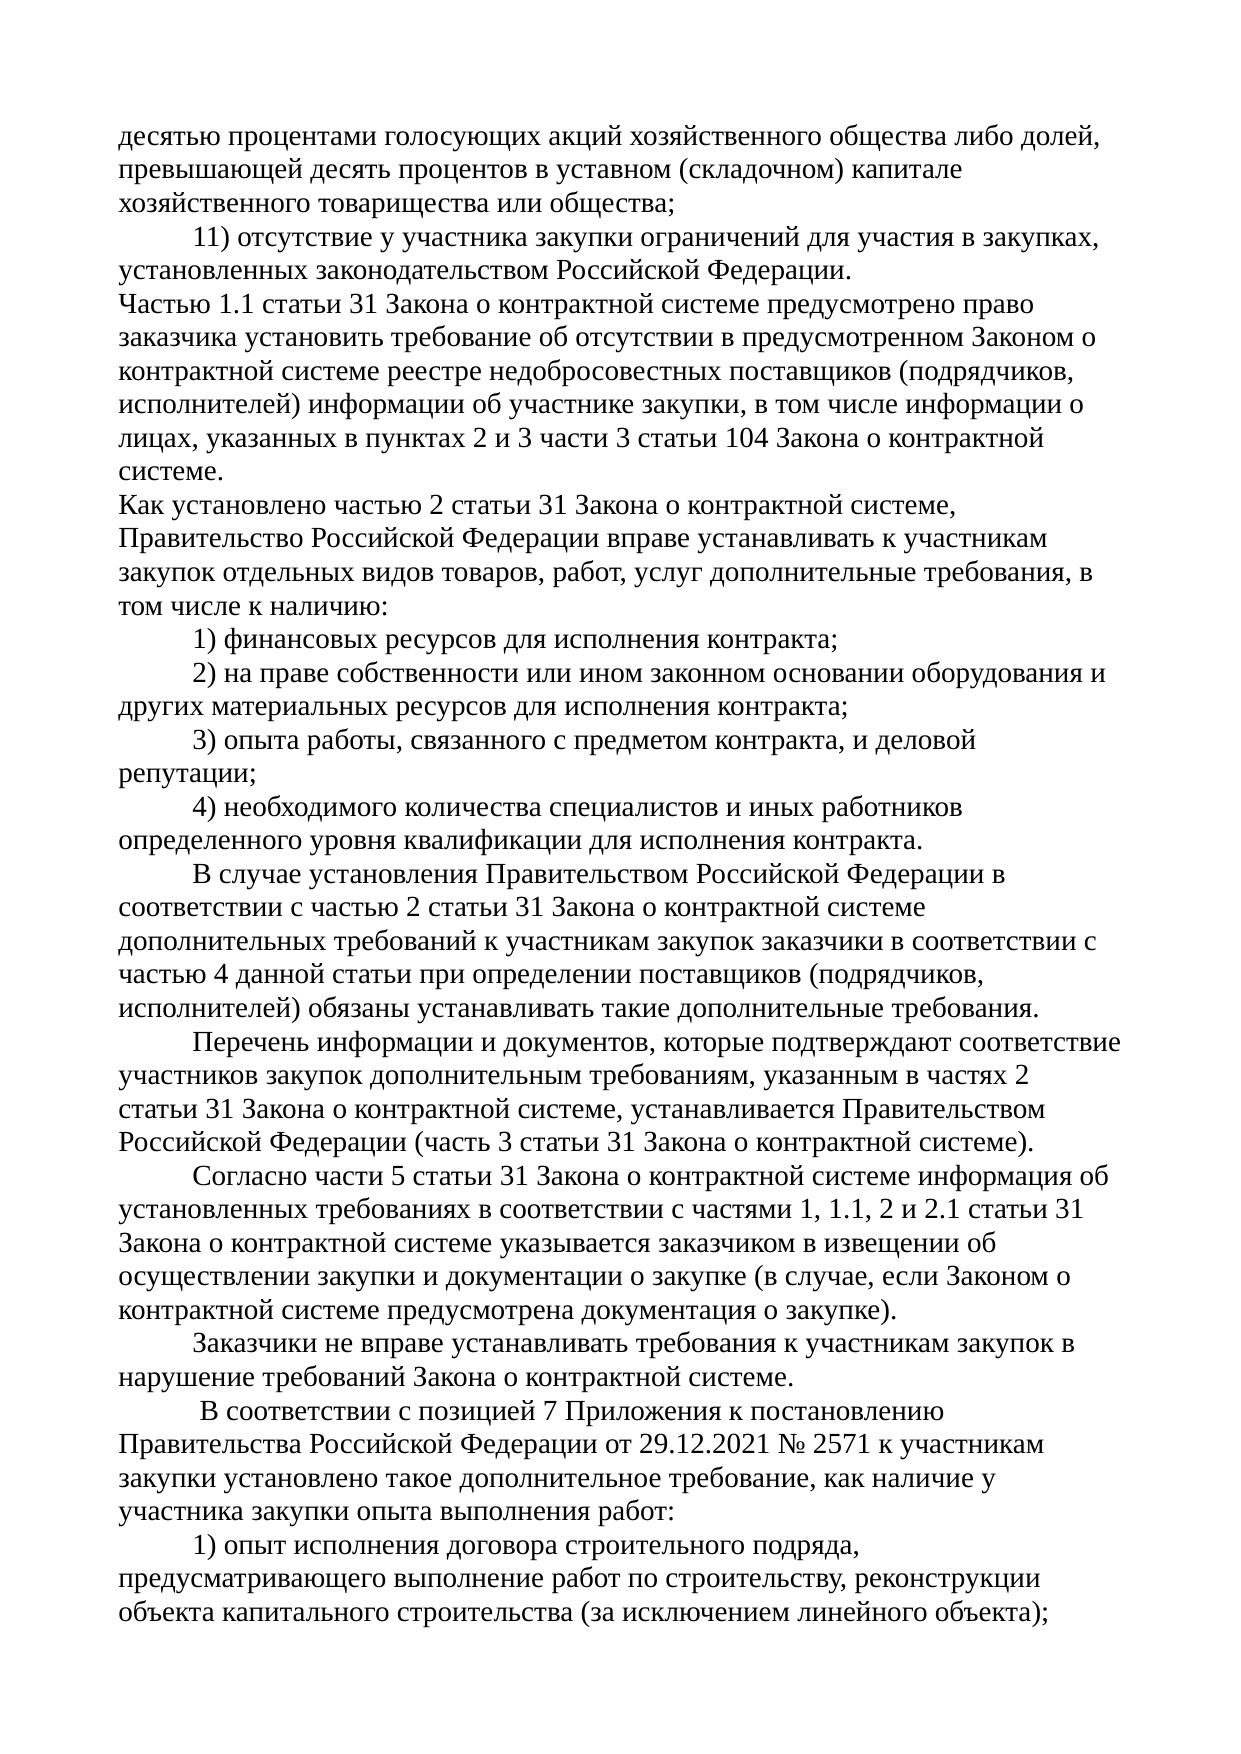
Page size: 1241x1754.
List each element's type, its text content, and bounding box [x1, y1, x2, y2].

text В случае установления Правительством Российской Федерации в соответствии с частью 2 статьи 31 Закона о контрактной системе дополнительных требований к участникам закупок заказчики в соответствии с частью 4 данной статьи при определении поставщиков (подрядчиков, исполнителей) обязаны устанавливать такие дополнительные требования. [118, 856, 1122, 1024]
text 4) необходимого количества специалистов и иных работников определенного уровня квалификации для исполнения контракта. [118, 789, 1122, 856]
text Заказчики не вправе устанавливать требования к участникам закупок в нарушение требований Закона о контрактной системе. [118, 1326, 1122, 1393]
text Перечень информации и документов, которые подтверждают соответствие участников закупок дополнительным требованиям, указанным в частях 2 статьи 31 Закона о контрактной системе, устанавливается Правительством Российской Федерации (часть 3 статьи 31 Закона о контрактной системе). [118, 1024, 1122, 1158]
text Как установлено частью 2 статьи 31 Закона о контрактной системе, Правительство Российской Федерации вправе устанавливать к участникам закупок отдельных видов товаров, работ, услуг дополнительные требования, в том числе к наличию: [118, 487, 1122, 621]
text 2) на праве собственности или ином законном основании оборудования и других материальных ресурсов для исполнения контракта; [118, 655, 1122, 722]
text Согласно части 5 статьи 31 Закона о контрактной системе информация об установленных требованиях в соответствии с частями 1, 1.1, 2 и 2.1 статьи 31 Закона о контрактной системе указывается заказчиком в извещении об осуществлении закупки и документации о закупке (в случае, если Законом о контрактной системе предусмотрена документация о закупке). [118, 1158, 1122, 1326]
text Частью 1.1 статьи 31 Закона о контрактной системе предусмотрено право заказчика установить требование об отсутствии в предусмотренном Законом о контрактной системе реестре недобросовестных поставщиков (подрядчиков, исполнителей) информации об участнике закупки, в том числе информации о лицах, указанных в пунктах 2 и 3 части 3 статьи 104 Закона о контрактной системе. [118, 286, 1122, 487]
text В соответствии с позицией 7 Приложения к постановлению Правительства Российской Федерации от 29.12.2021 № 2571 к участникам закупки установлено такое дополнительное требование, как наличие у участника закупки опыта выполнения работ: [118, 1393, 1122, 1527]
text 3) опыта работы, связанного с предметом контракта, и деловой репутации; [118, 722, 1122, 789]
text 11) отсутствие у участника закупки ограничений для участия в закупках, установленных законодательством Российской Федерации. [118, 219, 1122, 286]
text 1) опыт исполнения договора строительного подряда, предусматривающего выполнение работ по строительству, реконструкции объекта капитального строительства (за исключением линейного объекта); [118, 1527, 1122, 1627]
text 1) финансовых ресурсов для исполнения контракта; [118, 621, 1122, 655]
text десятью процентами голосующих акций хозяйственного общества либо долей, превышающей десять процентов в уставном (складочном) капитале хозяйственного товарищества или общества; [118, 118, 1122, 219]
